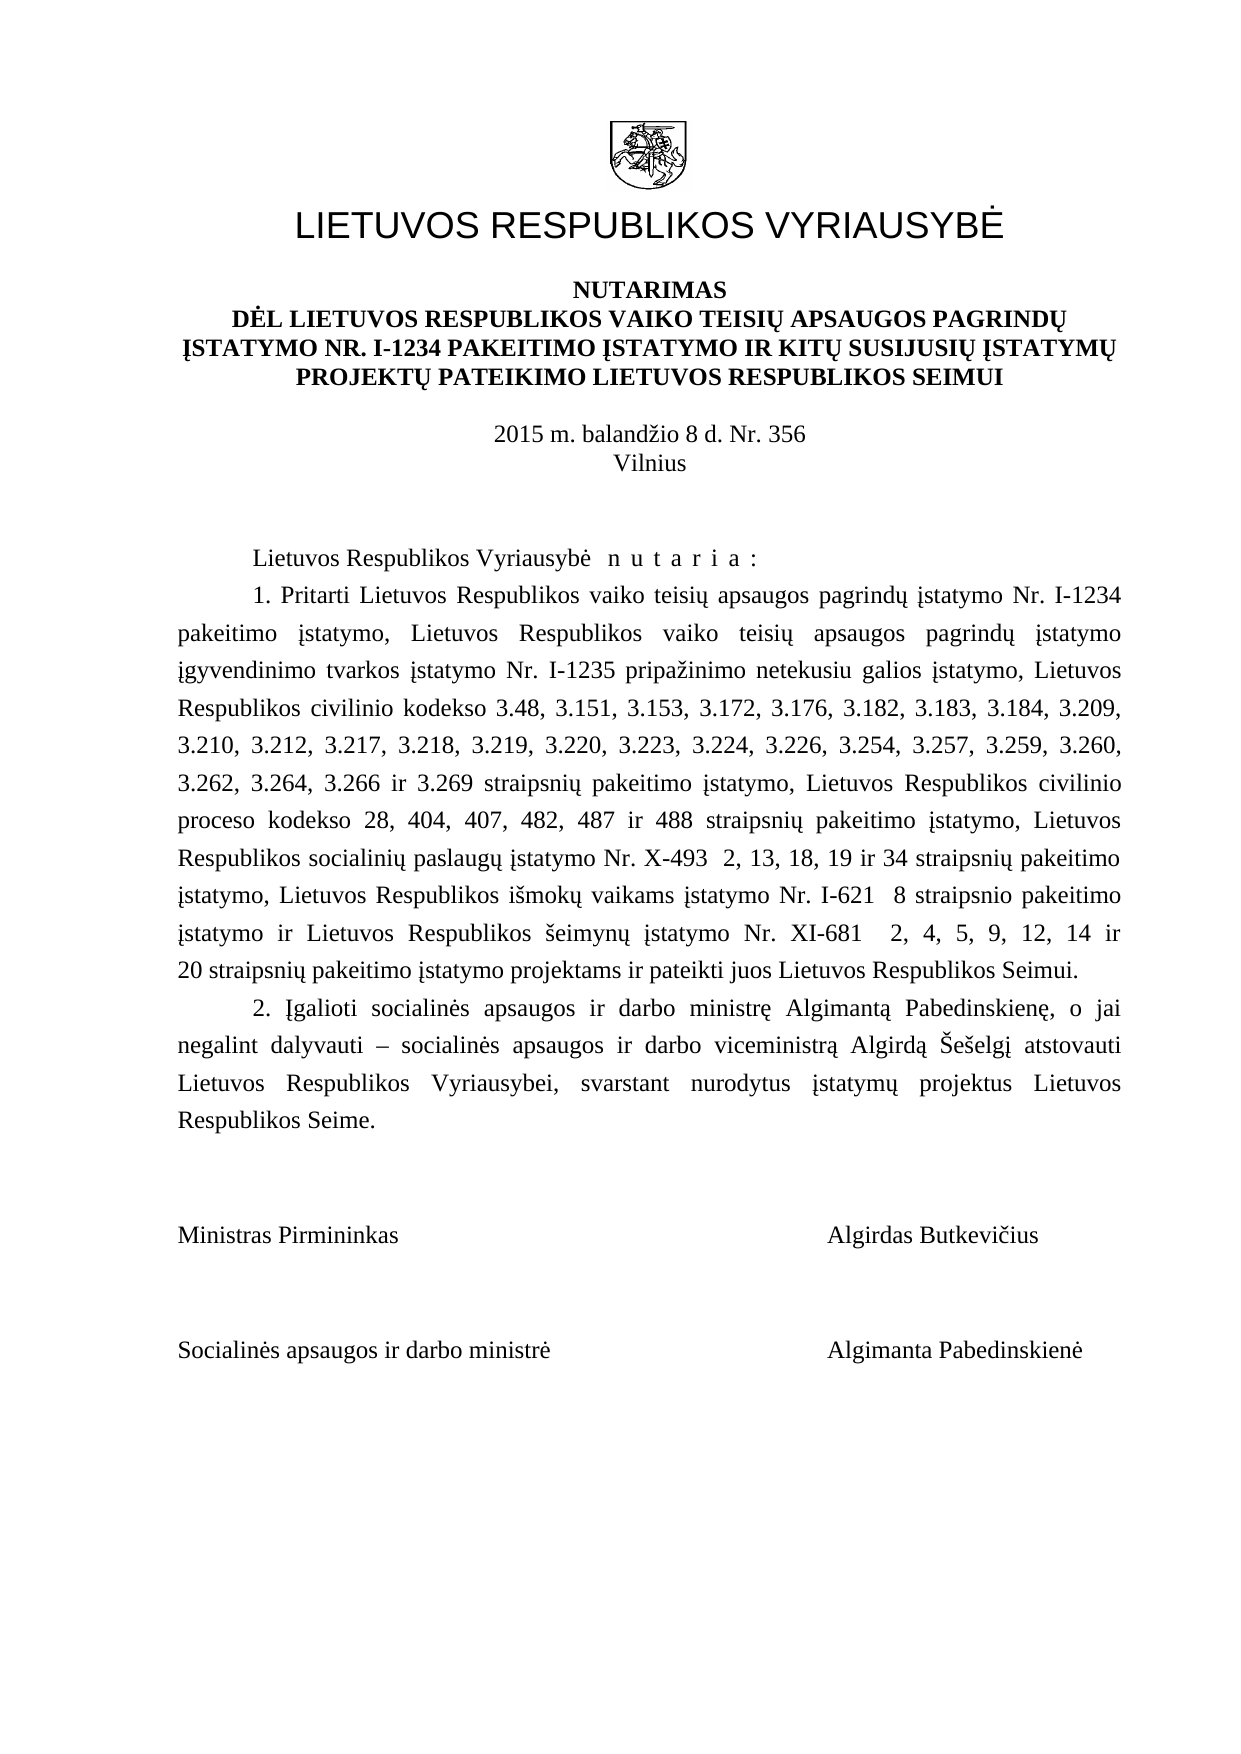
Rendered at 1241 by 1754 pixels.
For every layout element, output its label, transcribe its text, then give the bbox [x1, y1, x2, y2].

text nutarimas [177, 275, 1122, 304]
text 2015 m. balandžio 8 d. Nr. 356 Vilnius [177, 419, 1122, 477]
text Lietuvos Respublikos Vyriausybė [177, 203, 1122, 247]
text 1. Pritarti Lietuvos Respublikos vaiko teisių apsaugos pagrindų įstatymo Nr. I-1234 pakeitimo įstatymo, Lietuvos Respublikos vaiko teisių apsaugos pagrindų įstatymo įgyvendinimo tvarkos įstatymo Nr. I-1235 pripažinimo netekusiu galios įstatymo, Lietuvos Respublikos civilinio kodekso 3.48, 3.151, 3.153, 3.172, 3.176, 3.182, 3.183, 3.184, 3.209, 3.210, 3.212, 3.217, 3.218, 3.219, 3.220, 3.223, 3.224, 3.226, 3.254, 3.257, 3.259, 3.260, 3.262, 3.264, 3.266 ir 3.269 straipsnių pakeitimo įstatymo, Lietuvos Respublikos civilinio proceso kodekso 28, 404, 407, 482, 487 ir 488 straipsnių pakeitimo įstatymo, Lietuvos Respublikos socialinių paslaugų įstatymo Nr. X-493 2, 13, 18, 19 ir 34 straipsnių pakeitimo įstatymo, Lietuvos Respublikos išmokų vaikams įstatymo Nr. I-621 8 straipsnio pakeitimo įstatymo ir Lietuvos Respublikos šeimynų įstatymo Nr. XI-681 2, 4, 5, 9, 12, 14 ir 20 straipsnių pakeitimo įstatymo projektams ir pateikti juos Lietuvos Respublikos Seimui. [177, 572, 1122, 984]
text Dėl LIETUVOS RESPUBLIKOS VAIKO TEISIŲ APSAUGOS PAGRINDŲ ĮSTATYMO NR. I-1234 PAKEITIMO ĮSTATYMO IR KITŲ SUSIJUSIŲ ĮSTATYMŲ PROJEKTŲ PATEIKIMO LIETUVOS RESPUBLIKOS SEIMUI [177, 304, 1122, 390]
text Lietuvos Respublikos Vyriausybė nutaria: [177, 534, 1122, 572]
text Ministras Pirmininkas Algirdas Butkevičius [177, 1220, 1122, 1249]
text 2. Įgalioti socialinės apsaugos ir darbo ministrę Algimantą Pabedinskienę, o jai negalint dalyvauti – socialinės apsaugos ir darbo viceministrą Algirdą Šešelgį atstovauti Lietuvos Respublikos Vyriausybei, svarstant nurodytus įstatymų projektus Lietuvos Respublikos Seime. [177, 984, 1122, 1134]
text Socialinės apsaugos ir darbo ministrė Algimanta Pabedinskienė [177, 1335, 1122, 1364]
